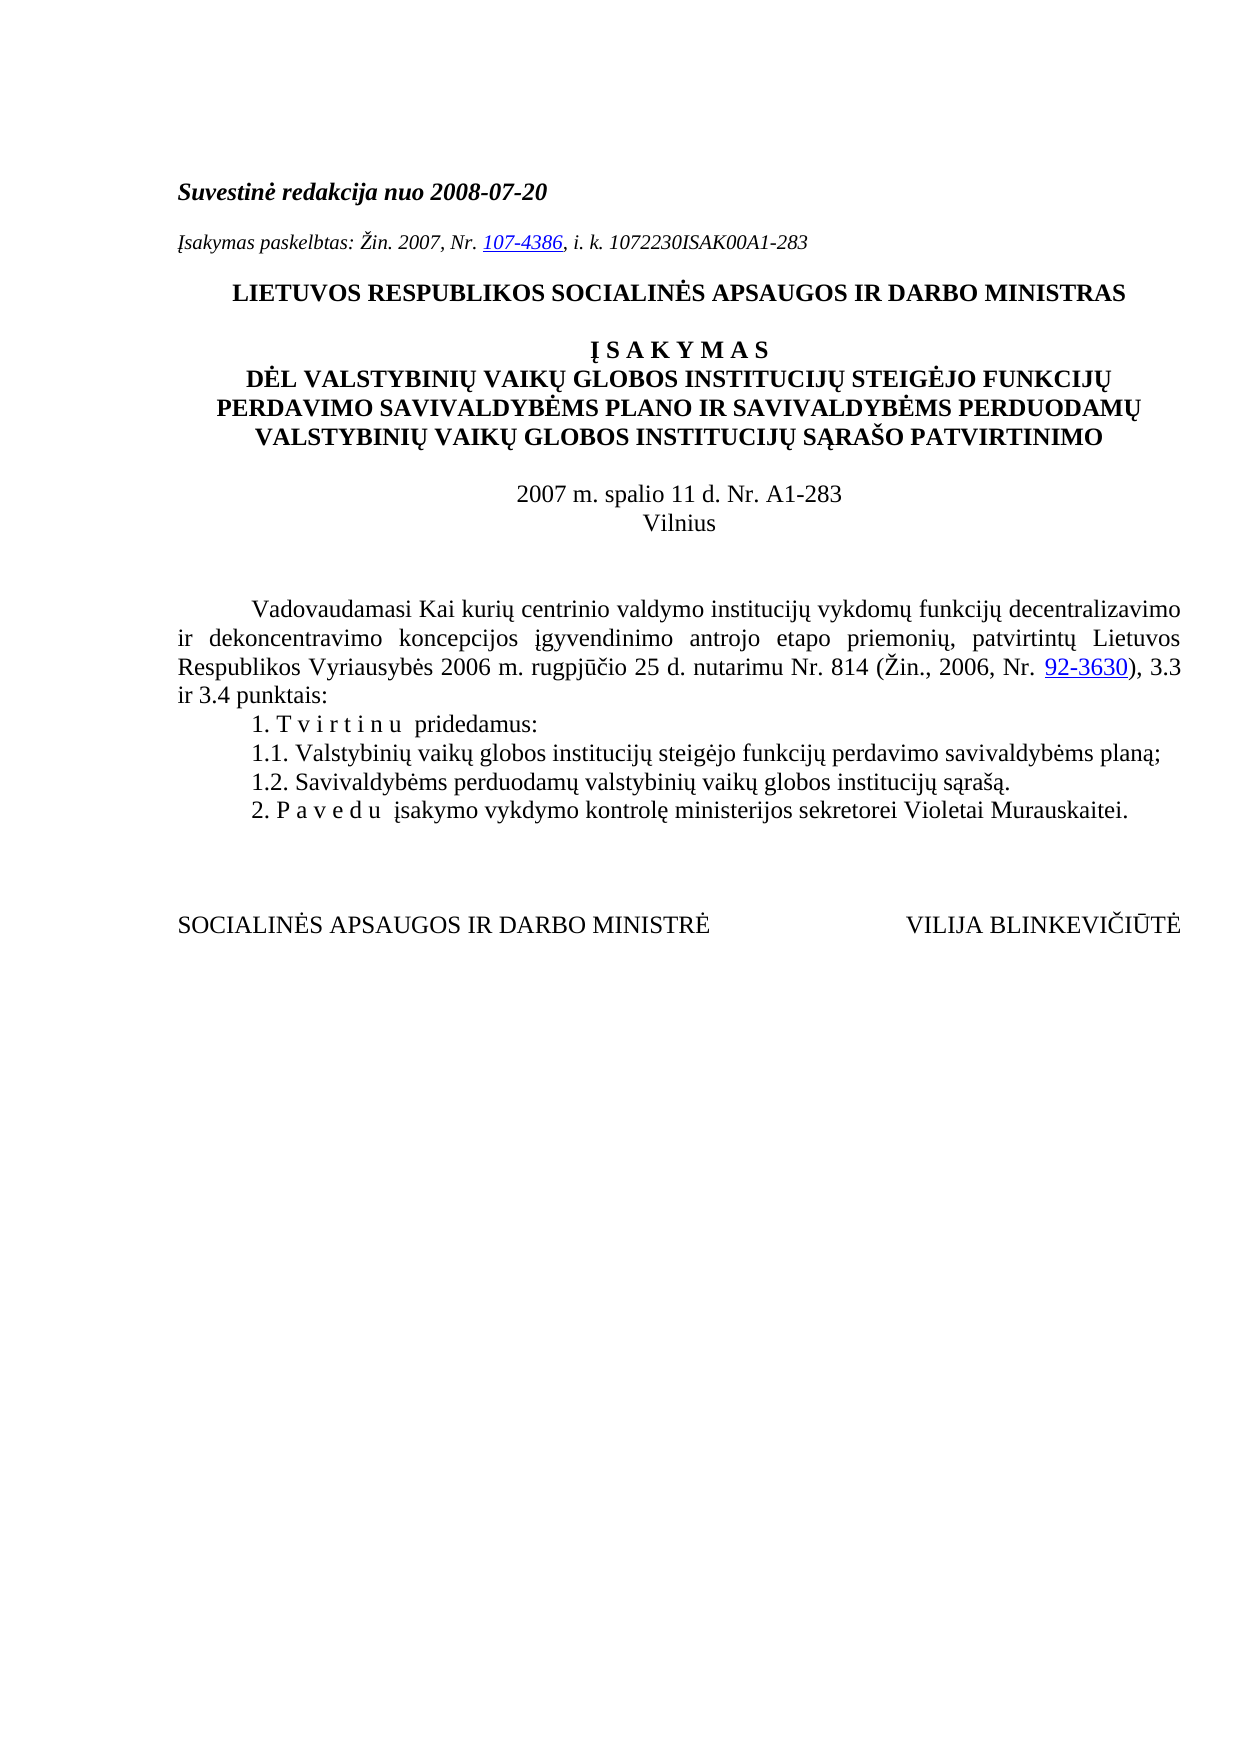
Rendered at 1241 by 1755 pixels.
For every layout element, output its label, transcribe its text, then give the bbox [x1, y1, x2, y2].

text 2. Pavedu įsakymo vykdymo kontrolę ministerijos sekretorei Violetai Murauskaitei. [177, 796, 1181, 824]
text SOCIALINĖS APSAUGOS IR DARBO MINISTRĖ VILIJA BLINKEVIČIŪTĖ [177, 911, 1181, 939]
text LIETUVOS RESPUBLIKOS SOCIALINĖS APSAUGOS IR DARBO MINISTRAS [177, 278, 1181, 307]
text Vadovaudamasi Kai kurių centrinio valdymo institucijų vykdomų funkcijų decentralizavimo ir dekoncentravimo koncepcijos įgyvendinimo antrojo etapo priemonių, patvirtintų Lietuvos Respublikos Vyriausybės 2006 m. rugpjūčio 25 d. nutarimu Nr. 814 (Žin., 2006, Nr. 92-3630), 3.3 ir 3.4 punktais: [177, 594, 1181, 709]
text Į S A K Y M A S [177, 336, 1181, 364]
text 1. Tvirtinu pridedamus: [177, 709, 1181, 738]
text 1.1. Valstybinių vaikų globos institucijų steigėjo funkcijų perdavimo savivaldybėms planą; [177, 738, 1181, 767]
text 1.2. Savivaldybėms perduodamų valstybinių vaikų globos institucijų sąrašą. [177, 767, 1181, 796]
text Suvestinė redakcija nuo 2008-07-20 [177, 177, 1181, 206]
text 2007 m. spalio 11 d. Nr. A1-283 [177, 479, 1181, 508]
text Vilnius [177, 508, 1181, 537]
text DĖL VALSTYBINIŲ VAIKŲ GLOBOS INSTITUCIJŲ STEIGĖJO FUNKCIJŲ PERDAVIMO SAVIVALDYBĖMS PLANO IR SAVIVALDYBĖMS PERDUODAMŲ VALSTYBINIŲ VAIKŲ GLOBOS INSTITUCIJŲ SĄRAŠO PATVIRTINIMO [177, 364, 1181, 451]
text Įsakymas paskelbtas: Žin. 2007, Nr. 107-4386, i. k. 1072230ISAK00A1-283 [177, 230, 1181, 254]
